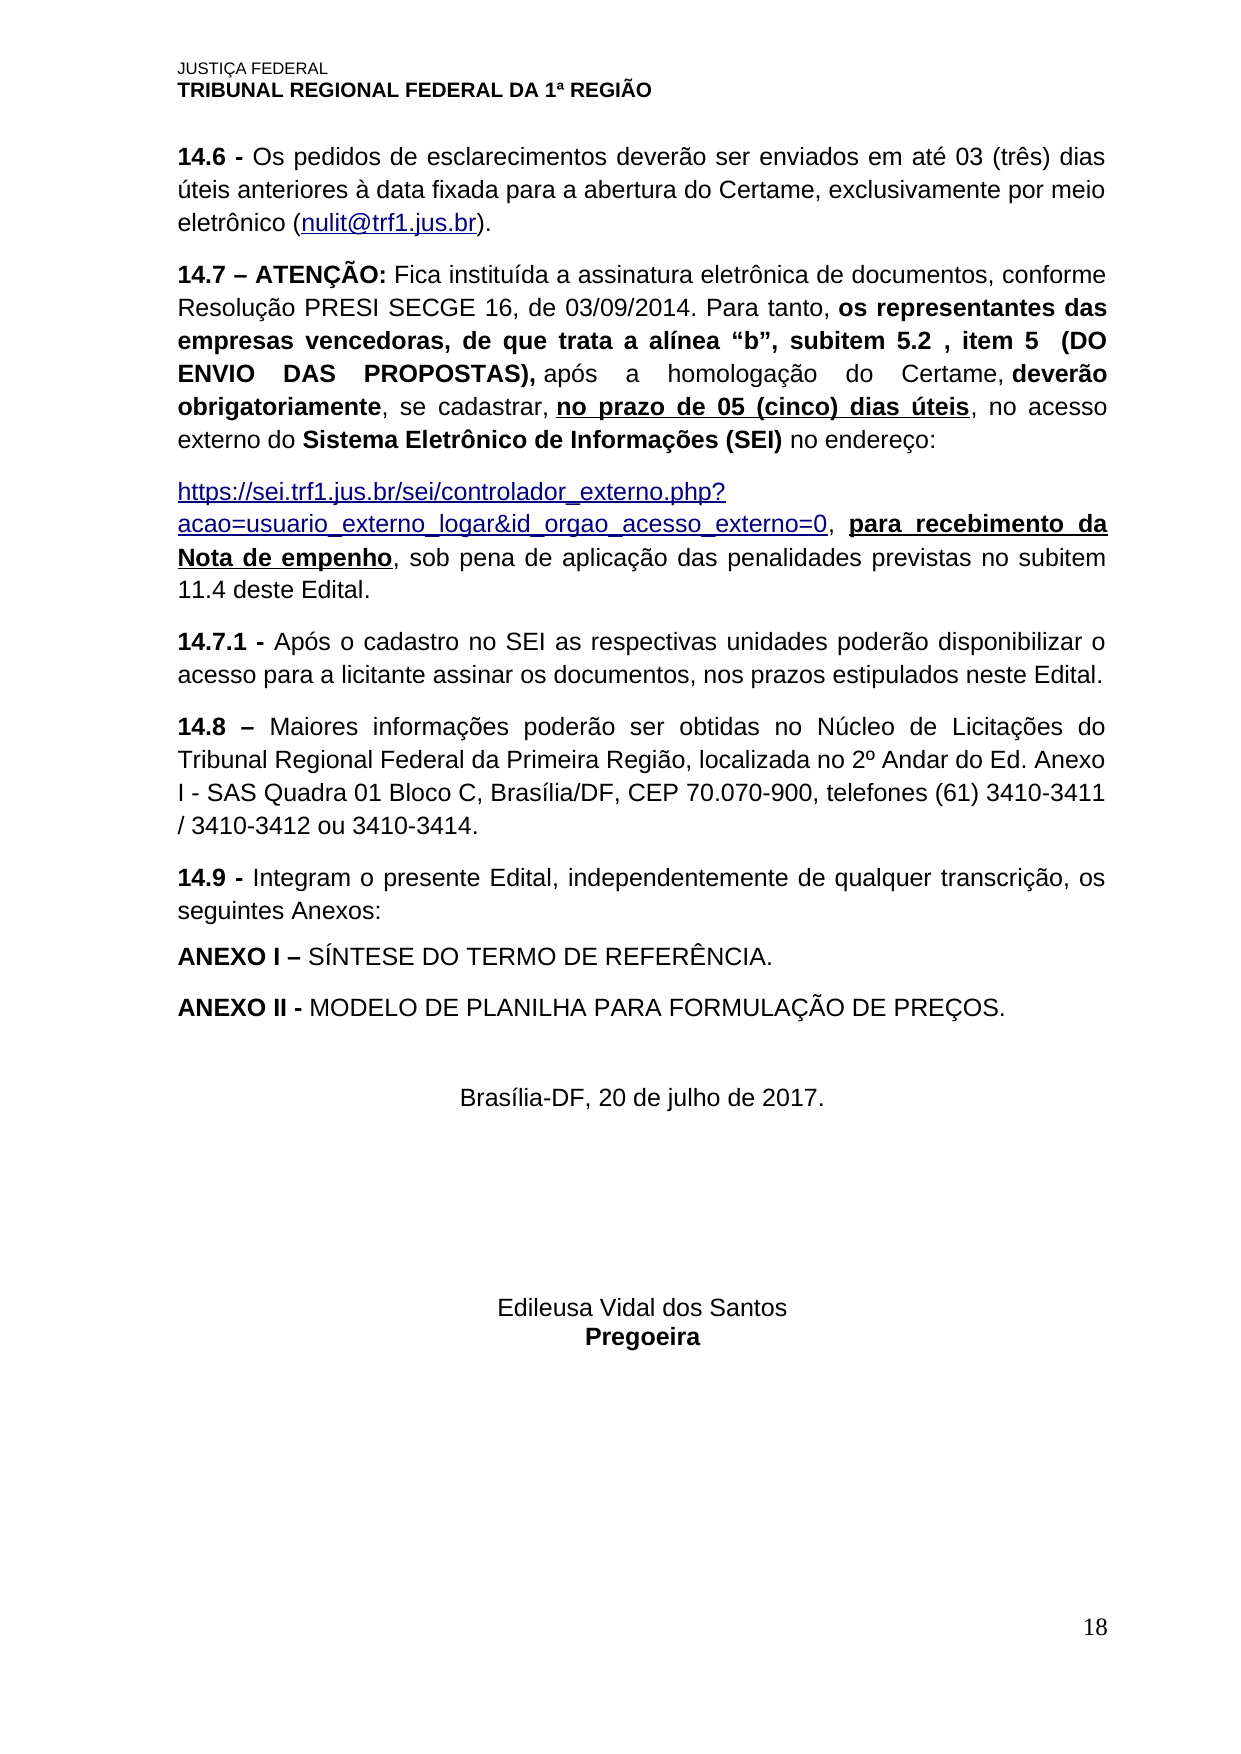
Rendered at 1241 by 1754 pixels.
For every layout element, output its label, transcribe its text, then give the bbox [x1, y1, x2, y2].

text ANEXO I – SÍNTESE DO TERMO DE REFERÊNCIA. [177, 941, 308, 970]
text Brasília-DF, 20 de julho de 2017. [177, 1083, 308, 1112]
text 14.9 - Integram o presente Edital, independentemente de qualquer transcrição, os seguintes Anexos: [177, 863, 308, 925]
text Edileusa Vidal dos Santos [985, 1293, 1107, 1322]
text 14.9 - Integram o presente Edital, independentemente de qualquer transcrição, os seguintes Anexos: [985, 863, 1107, 925]
text 14.7.1 - Após o cadastro no SEI as respectivas unidades poderão disponibilizar o acesso para a licitante assinar os documentos, nos prazos estipulados neste Edital. [177, 627, 308, 689]
text 14.8 – Maiores informações poderão ser obtidas no Núcleo de Licitações do Tribunal Regional Federal da Primeira Região, localizada no 2º Andar do Ed. Anexo I - SAS Quadra 01 Bloco C, Brasília/DF, CEP 70.070-900, telefones (61) 3410-3411 / 3410-3412 ou 3410-3414. [177, 712, 308, 840]
text 14.7 – ATENÇÃO: Fica instituída a assinatura eletrônica de documentos, conforme Resolução PRESI SECGE 16, de 03/09/2014. Para tanto, os representantes das empresas vencedoras, de que trata a alínea “b”, subitem 5.2 , item 5 (DO ENVIO DAS PROPOSTAS), após a homologação do Certame, deverão obrigatoriamente, se cadastrar, no prazo de 05 (cinco) dias úteis, no acesso externo do Sistema Eletrônico de Informações (SEI) no endereço: [177, 259, 1107, 453]
text ANEXO II - MODELO DE PLANILHA PARA FORMULAÇÃO DE PREÇOS. [985, 993, 1107, 1021]
text ANEXO I – SÍNTESE DO TERMO DE REFERÊNCIA. [985, 941, 1107, 970]
text ANEXO II - MODELO DE PLANILHA PARA FORMULAÇÃO DE PREÇOS. [177, 993, 308, 1021]
text Brasília-DF, 20 de julho de 2017. [985, 1083, 1107, 1112]
text Pregoeira [177, 1322, 1107, 1350]
text 14.6 - Os pedidos de esclarecimentos deverão ser enviados em até 03 (três) dias úteis anteriores à data fixada para a abertura do Certame, exclusivamente por meio eletrônico (nulit@trf1.jus.br). [177, 142, 1107, 237]
text 14.7.1 - Após o cadastro no SEI as respectivas unidades poderão disponibilizar o acesso para a licitante assinar os documentos, nos prazos estipulados neste Edital. [985, 627, 1107, 689]
text 14.8 – Maiores informações poderão ser obtidas no Núcleo de Licitações do Tribunal Regional Federal da Primeira Região, localizada no 2º Andar do Ed. Anexo I - SAS Quadra 01 Bloco C, Brasília/DF, CEP 70.070-900, telefones (61) 3410-3411 / 3410-3412 ou 3410-3414. [985, 712, 1107, 840]
text Edileusa Vidal dos Santos [177, 1293, 308, 1322]
text https://sei.trf1.jus.br/sei/controlador_externo.php?acao=usuario_externo_logar&id_orgao_acesso_externo=0, para recebimento da Nota de empenho, sob pena de aplicação das penalidades previstas no subitem 11.4 deste Edital. [177, 476, 1107, 604]
